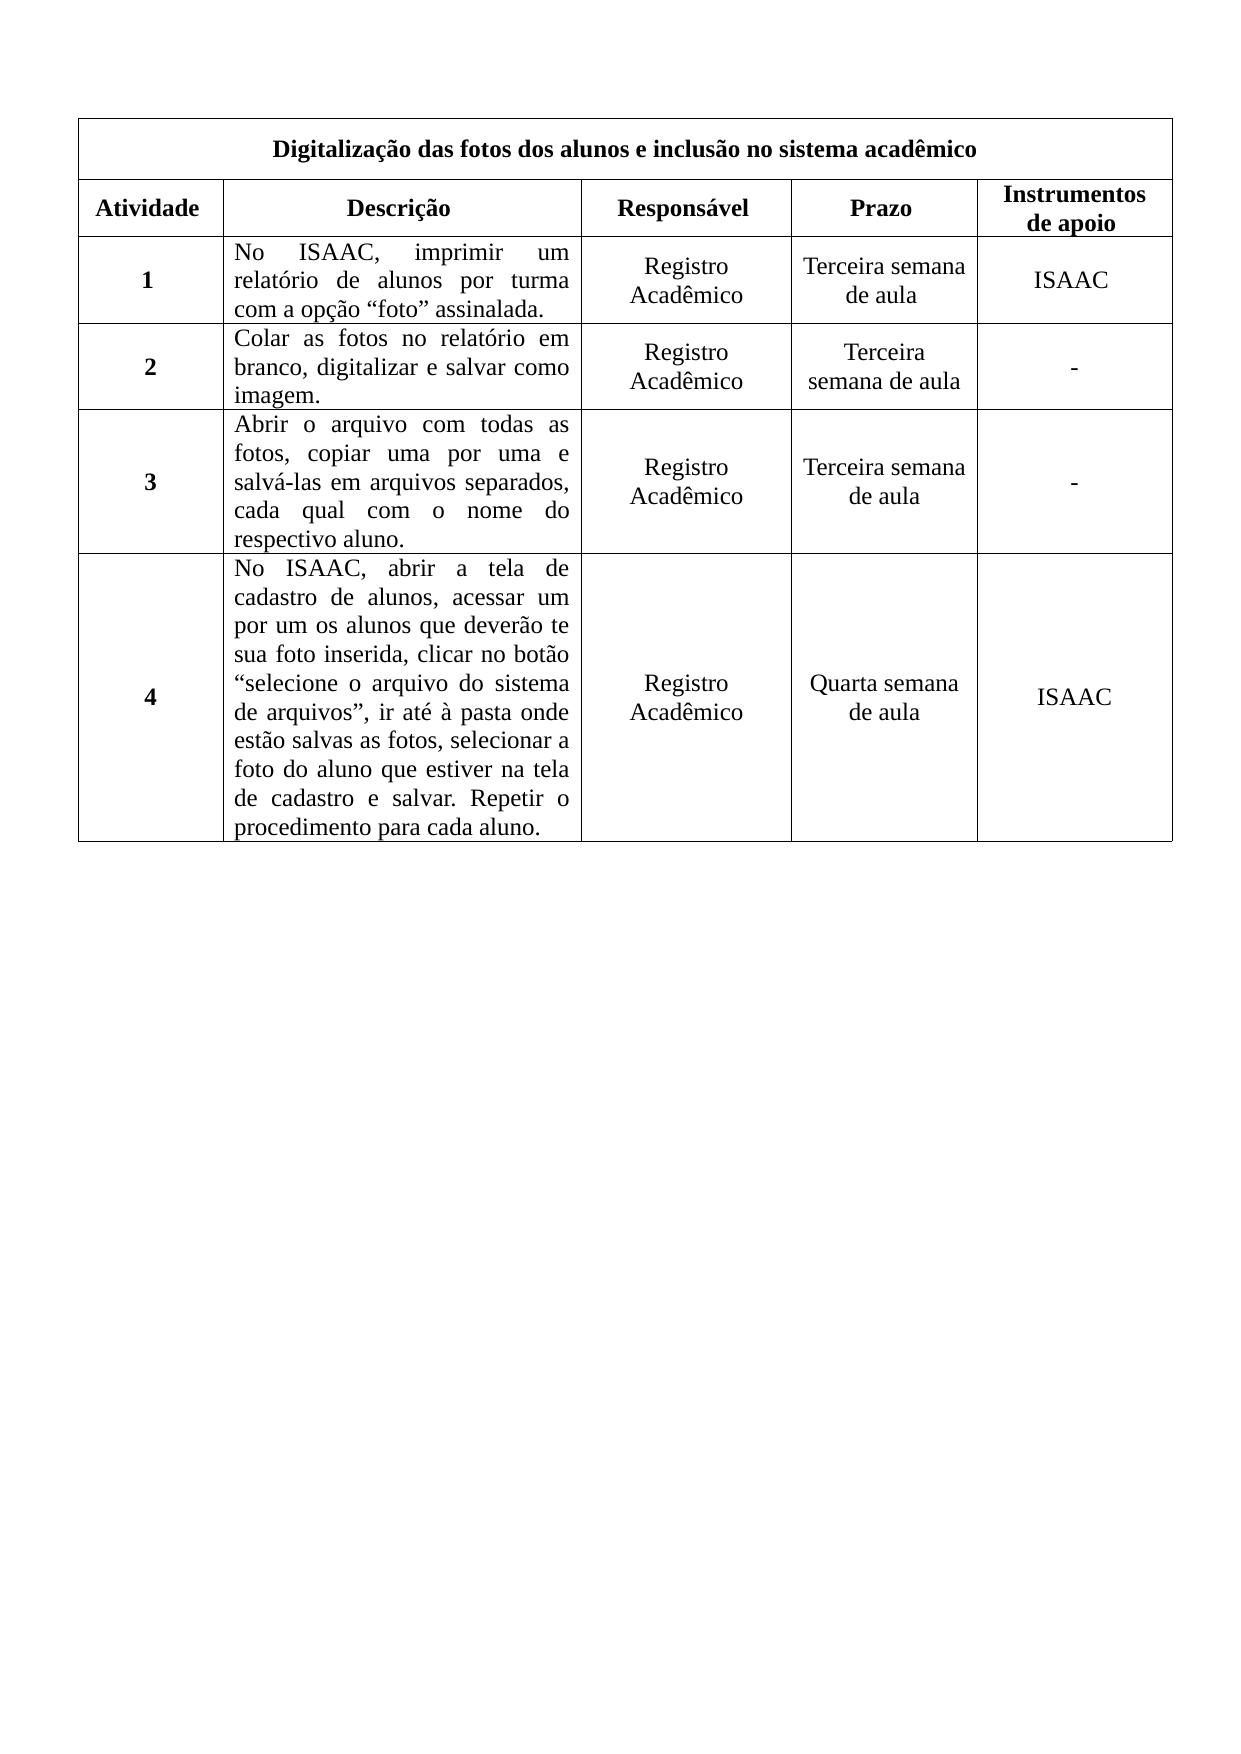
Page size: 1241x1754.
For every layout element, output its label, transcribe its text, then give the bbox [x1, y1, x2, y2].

table_cell Terceira semana de aula [792, 237, 977, 323]
table_cell 1 [79, 237, 223, 323]
table_cell - [978, 324, 1172, 409]
table_cell ISAAC [978, 554, 1172, 841]
table_cell Terceira semana de aula [792, 410, 977, 553]
table_cell Descrição [224, 180, 581, 236]
table_cell Instrumentos de apoio [978, 180, 1172, 236]
table_cell Prazo [792, 180, 977, 236]
table_cell No ISAAC, abrir a tela de cadastro de alunos, acessar um por um os alunos que deverão te sua foto inserida, clicar no botão “selecione o arquivo do sistema de arquivos”, ir até à pasta onde estão salvas as fotos, selecionar a foto do aluno que estiver na tela de cadastro e salvar. Repetir o procedimento para cada aluno. [224, 554, 581, 841]
table_cell Registro Acadêmico [582, 324, 791, 409]
table_cell - [978, 410, 1172, 553]
table_cell 4 [79, 554, 223, 841]
table_header Digitalização das fotos dos alunos e inclusão no sistema acadêmico [79, 119, 1172, 179]
table_cell Registro Acadêmico [582, 410, 791, 553]
table_cell Abrir o arquivo com todas as fotos, copiar uma por uma e salvá-las em arquivos separados, cada qual com o nome do respectivo aluno. [224, 410, 581, 553]
table_cell Responsável [582, 180, 791, 236]
table_cell Atividade [79, 180, 223, 236]
table_cell Quarta semana de aula [792, 554, 977, 841]
table_cell ISAAC [978, 237, 1172, 323]
table_cell No ISAAC, imprimir um relatório de alunos por turma com a opção “foto” assinalada. [224, 237, 581, 323]
table_cell Terceira semana de aula [792, 324, 977, 409]
table_cell 3 [79, 410, 223, 553]
table_cell Registro Acadêmico [582, 554, 791, 841]
table_cell 2 [79, 324, 223, 409]
table_cell Colar as fotos no relatório em branco, digitalizar e salvar como imagem. [224, 324, 581, 409]
table_cell Registro Acadêmico [582, 237, 791, 323]
